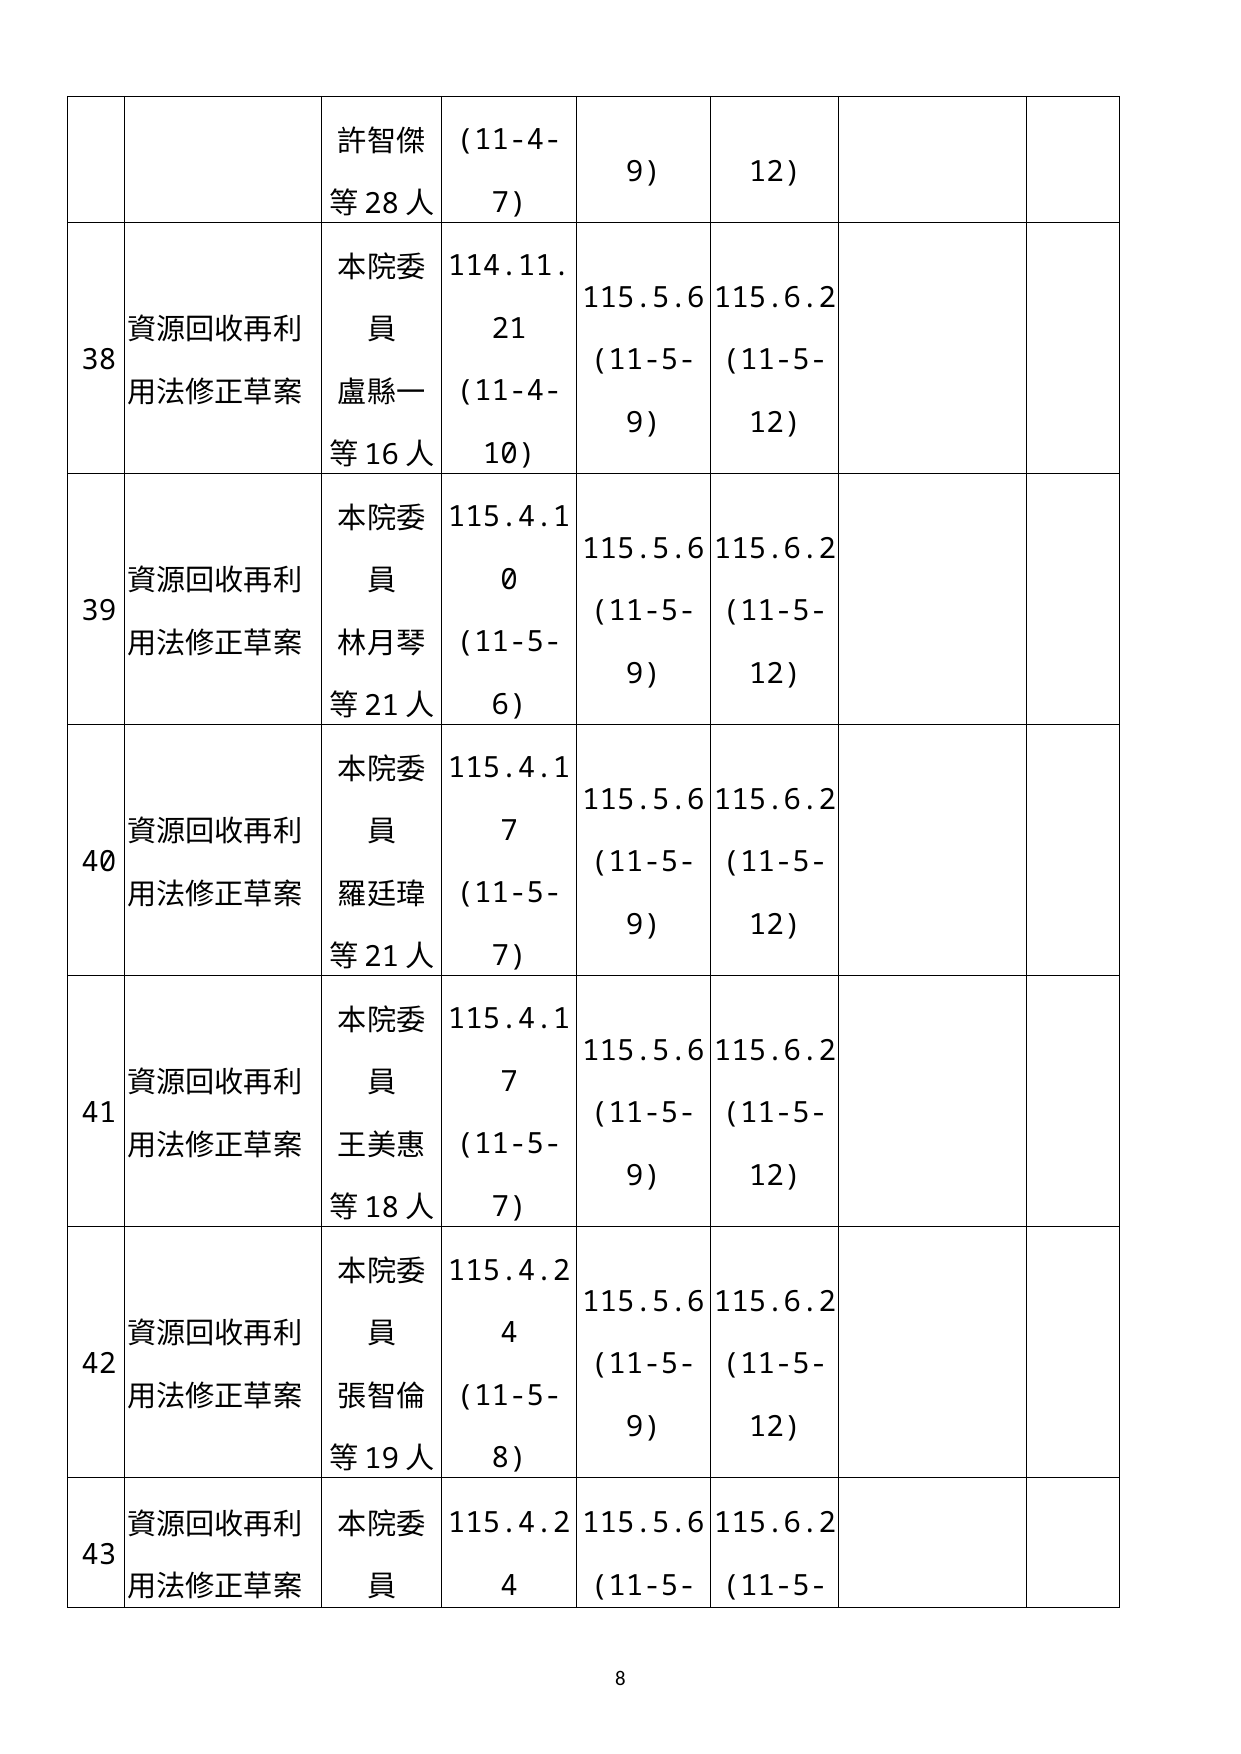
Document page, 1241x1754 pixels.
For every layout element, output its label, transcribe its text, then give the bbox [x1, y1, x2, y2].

table_cell 資源回收再利用法修正草案 [125, 725, 321, 975]
table_cell 115.6.2 (11-5-12) [711, 223, 838, 473]
table_cell 本院委員 羅廷瑋等21人 [322, 725, 441, 975]
table_cell (11-4-7) [442, 97, 576, 222]
table_cell 資源回收再利用法修正草案 [125, 976, 321, 1226]
table_cell [68, 97, 124, 222]
table_cell 115.4.24 [442, 1478, 576, 1607]
table_cell [839, 1227, 1026, 1477]
table_cell [839, 976, 1026, 1226]
table_cell 115.6.2 (11-5-12) [711, 1227, 838, 1477]
table_cell [68, 1478, 124, 1607]
table_cell 本院委員 [322, 1478, 441, 1607]
table_cell 9) [577, 97, 710, 222]
table_cell [839, 474, 1026, 724]
table_cell 115.4.10 (11-5-6) [442, 474, 576, 724]
table_cell 本院委員 王美惠等18人 [322, 976, 441, 1226]
table_cell 本院委員 林月琴等21人 [322, 474, 441, 724]
table_cell 115.4.17 (11-5-7) [442, 725, 576, 975]
table_cell 本院委員 張智倫等19人 [322, 1227, 441, 1477]
table_cell [839, 725, 1026, 975]
table_cell 115.5.6 (11-5-9) [577, 474, 710, 724]
table_cell [1027, 474, 1119, 724]
table_cell 115.5.6 (11-5-9) [577, 223, 710, 473]
table_cell 115.4.17 (11-5-7) [442, 976, 576, 1226]
table_cell [68, 223, 124, 473]
table_cell [1027, 97, 1119, 222]
table_cell 115.5.6 (11-5-9) [577, 1227, 710, 1477]
table_cell 115.6.2 (11-5- [711, 1478, 838, 1607]
table_cell 本院委員 盧縣一等16人 [322, 223, 441, 473]
table_cell [1027, 725, 1119, 975]
table_cell 114.11.21 (11-4-10) [442, 223, 576, 473]
table_cell [68, 725, 124, 975]
table_cell 115.6.2 (11-5-12) [711, 474, 838, 724]
table_cell [839, 97, 1026, 222]
table_cell 12) [711, 97, 838, 222]
table_cell [68, 1227, 124, 1477]
table_cell 115.4.24 (11-5-8) [442, 1227, 576, 1477]
table_cell 115.6.2 (11-5-12) [711, 725, 838, 975]
table_cell 115.6.2 (11-5-12) [711, 976, 838, 1226]
table_cell 115.5.6 (11-5-9) [577, 725, 710, 975]
table_cell 資源回收再利用法修正草案 [125, 474, 321, 724]
table_cell [839, 1478, 1026, 1607]
table_cell 115.5.6 (11-5- [577, 1478, 710, 1607]
table_cell 資源回收再利用法修正草案 [125, 223, 321, 473]
table_cell 資源回收再利用法修正草案 [125, 1478, 321, 1607]
table_cell [1027, 223, 1119, 473]
table_cell 許智傑等28人 [322, 97, 441, 222]
table_cell [1027, 976, 1119, 1226]
table_cell [839, 223, 1026, 473]
table_cell 115.5.6 (11-5-9) [577, 976, 710, 1226]
table_cell [1027, 1227, 1119, 1477]
table_cell 資源回收再利用法修正草案 [125, 1227, 321, 1477]
table_cell [68, 976, 124, 1226]
table_cell [125, 97, 321, 222]
table_cell [1027, 1478, 1119, 1607]
table_cell [68, 474, 124, 724]
